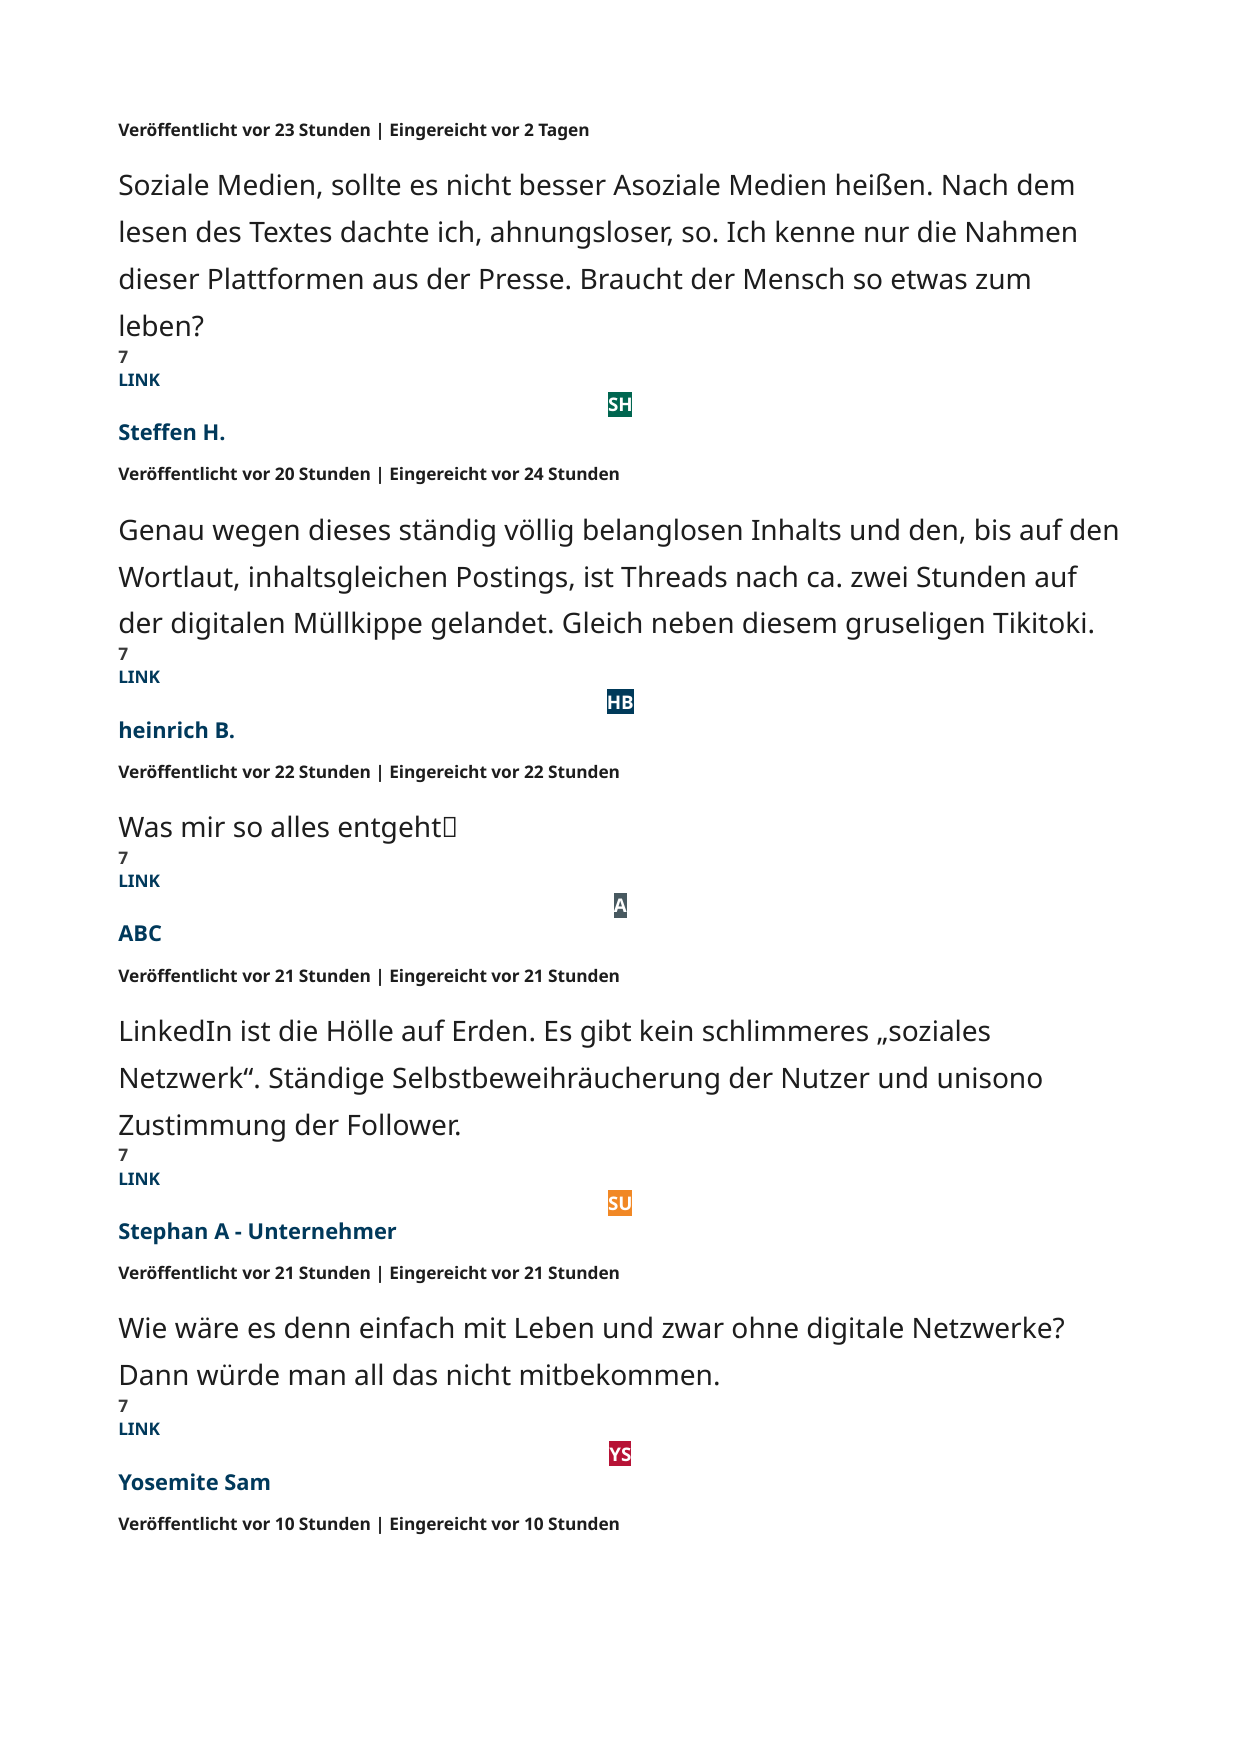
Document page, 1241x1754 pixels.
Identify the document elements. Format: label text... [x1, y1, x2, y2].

text LINK [118, 368, 1122, 392]
text LINK [118, 666, 1122, 689]
text 7 [118, 1394, 1122, 1417]
text 7 [118, 846, 1122, 869]
text Soziale Medien, sollte es nicht besser Asoziale Medien heißen. Nach dem lesen des Textes dachte ich, ahnungsloser, so. Ich kenne nur die Nahmen dieser Plattformen aus der Presse. Braucht der Mensch so etwas zum leben? [118, 157, 1122, 345]
text Wie wäre es denn einfach mit Leben und zwar ohne digitale Netzwerke? Dann würde man all das nicht mitbekommen. [118, 1300, 1122, 1394]
text 7 [118, 642, 1122, 666]
text SU [118, 1190, 1122, 1216]
text Steffen H. [118, 417, 1122, 447]
text LINK [118, 869, 1122, 893]
text Veröffentlicht vor 10 Stunden | Eingereicht vor 10 Stunden [118, 1512, 1122, 1535]
text Veröffentlicht vor 23 Stunden | Eingereicht vor 2 Tagen [118, 118, 1122, 142]
text Veröffentlicht vor 20 Stunden | Eingereicht vor 24 Stunden [118, 462, 1122, 486]
text Was mir so alles entgeht🤗 [118, 799, 1122, 846]
text LinkedIn ist die Hölle auf Erden. Es gibt kein schlimmeres „soziales Netzwerk“. Ständige Selbstbeweihräucherung der Nutzer und unisono Zustimmung der Follower. [118, 1003, 1122, 1143]
text Stephan A - Unternehmer [118, 1216, 1122, 1246]
text LINK [118, 1167, 1122, 1190]
text Veröffentlicht vor 21 Stunden | Eingereicht vor 21 Stunden [118, 964, 1122, 987]
text SH [118, 392, 1122, 417]
text Veröffentlicht vor 22 Stunden | Eingereicht vor 22 Stunden [118, 760, 1122, 783]
text ABC [118, 918, 1122, 948]
text A [118, 893, 1122, 918]
text HB [118, 689, 1122, 714]
text Veröffentlicht vor 21 Stunden | Eingereicht vor 21 Stunden [118, 1261, 1122, 1285]
text 7 [118, 1143, 1122, 1167]
text Genau wegen dieses ständig völlig belanglosen Inhalts und den, bis auf den Wortlaut, inhaltsgleichen Postings, ist Threads nach ca. zwei Stunden auf der digitalen Müllkippe gelandet. Gleich neben diesem gruseligen Tikitoki. [118, 502, 1122, 642]
text YS [118, 1441, 1122, 1466]
text heinrich B. [118, 714, 1122, 744]
text 7 [118, 345, 1122, 368]
text Yosemite Sam [118, 1466, 1122, 1496]
text LINK [118, 1417, 1122, 1441]
